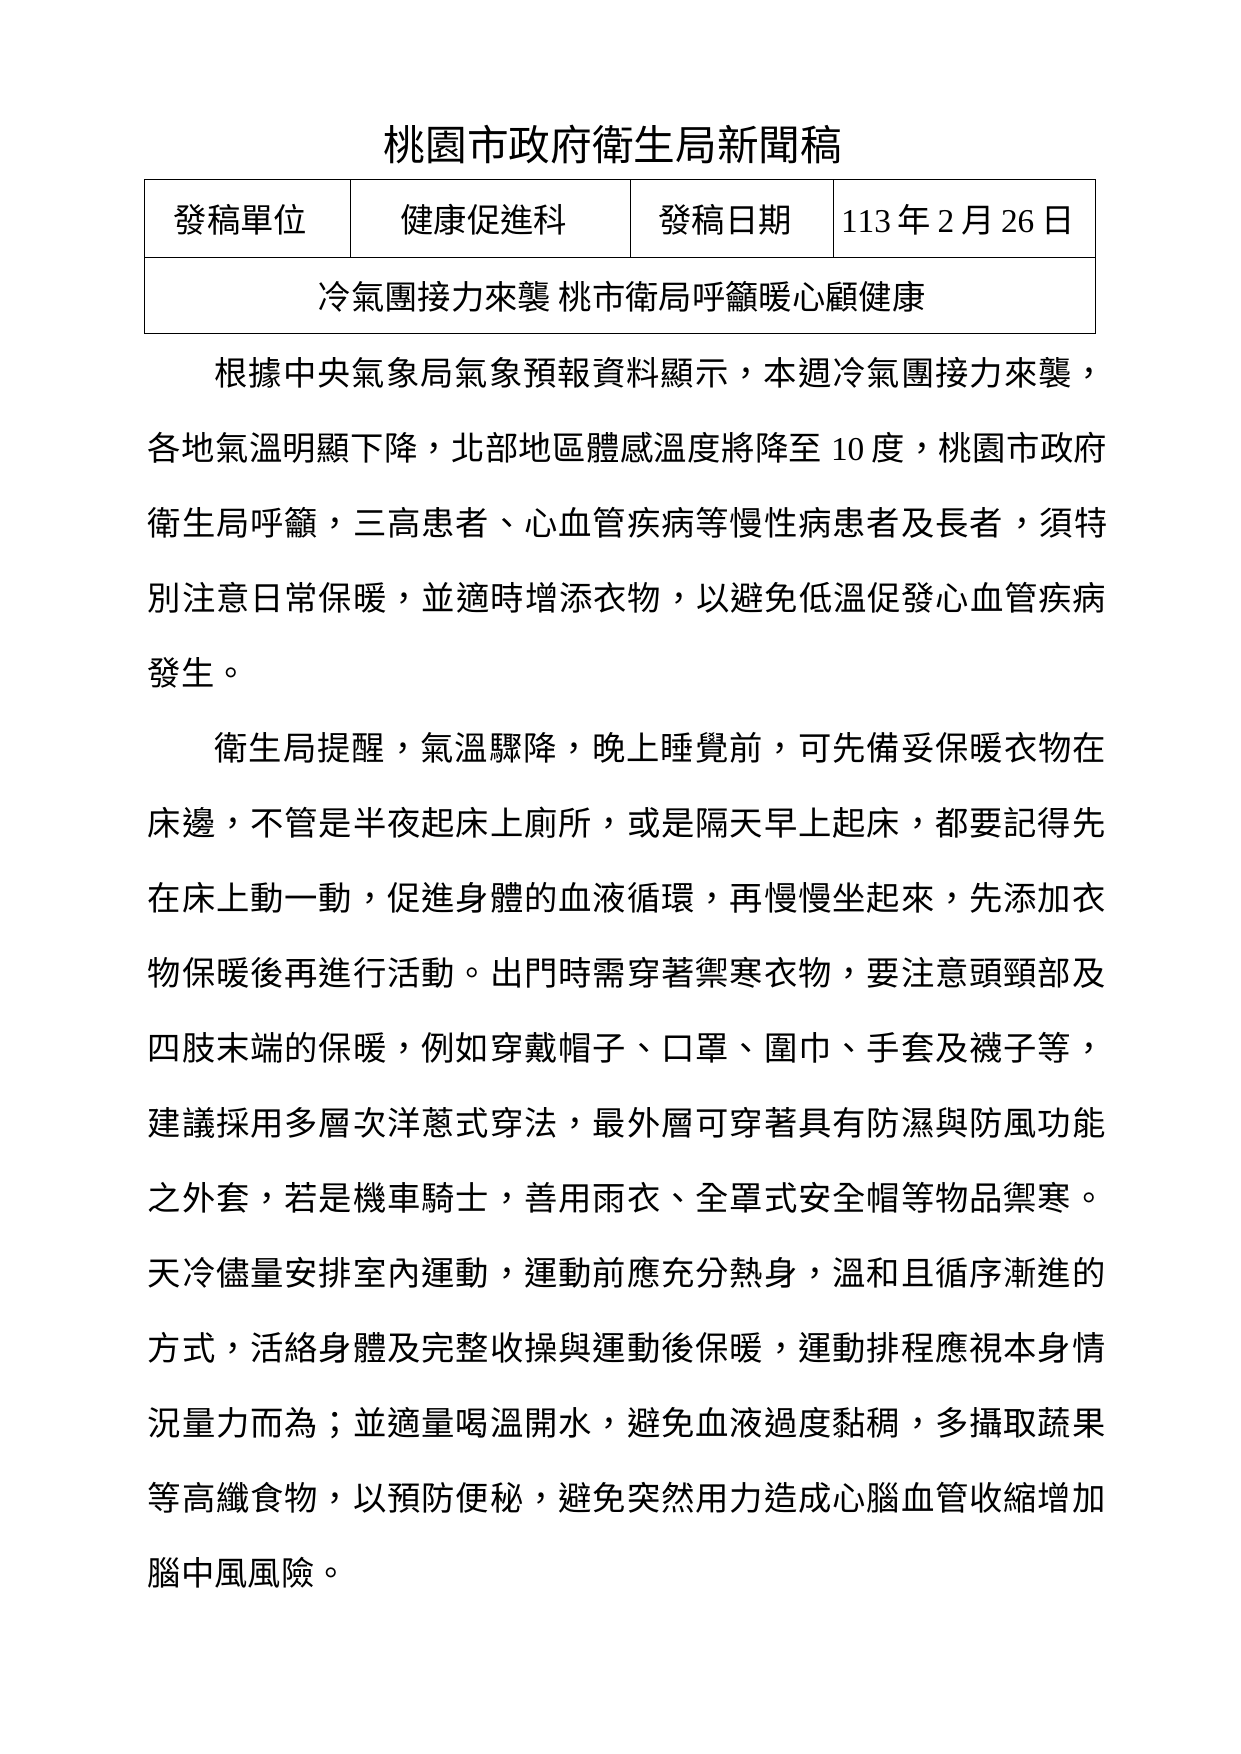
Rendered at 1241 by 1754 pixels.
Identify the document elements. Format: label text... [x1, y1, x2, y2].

table_header 113年2月26日 [834, 180, 1095, 257]
table_header 發稿日期 [631, 180, 833, 257]
text 根據中央氣象局氣象預報資料顯示，本週冷氣團接力來襲，各地氣溫明顯下降，北部地區體感溫度將降至10度，桃園市政府衛生局呼籲，三高患者、心血管疾病等慢性病患者及長者，須特別注意日常保暖，並適時增添衣物，以避免低溫促發心血管疾病發生。 [148, 334, 1107, 709]
text 衛生局提醒，氣溫驟降，晚上睡覺前，可先備妥保暖衣物在床邊，不管是半夜起床上廁所，或是隔天早上起床，都要記得先在床上動一動，促進身體的血液循環，再慢慢坐起來，先添加衣物保暖後再進行活動。出門時需穿著禦寒衣物，要注意頭頸部及四肢末端的保暖，例如穿戴帽子、口罩、圍巾、手套及襪子等，建議採用多層次洋蔥式穿法，最外層可穿著具有防濕與防風功能之外套，若是機車騎士，善用雨衣、全罩式安全帽等物品禦寒。天冷儘量安排室內運動，運動前應充分熱身，溫和且循序漸進的方式，活絡身體及完整收操與運動後保暖，運動排程應視本身情況量力而為；並適量喝溫開水，避免血液過度黏稠，多攝取蔬果等高纖食物，以預防便秘，避免突然用力造成心腦血管收縮增加腦中風風險。 [148, 709, 1107, 1609]
table_header 發稿單位 [145, 180, 350, 257]
text 桃園市政府衛生局新聞稿 [118, 104, 1107, 179]
table_cell 冷氣團接力來襲 桃市衛局呼籲暖心顧健康 [145, 258, 1095, 333]
table_header 健康促進科 [351, 180, 630, 257]
